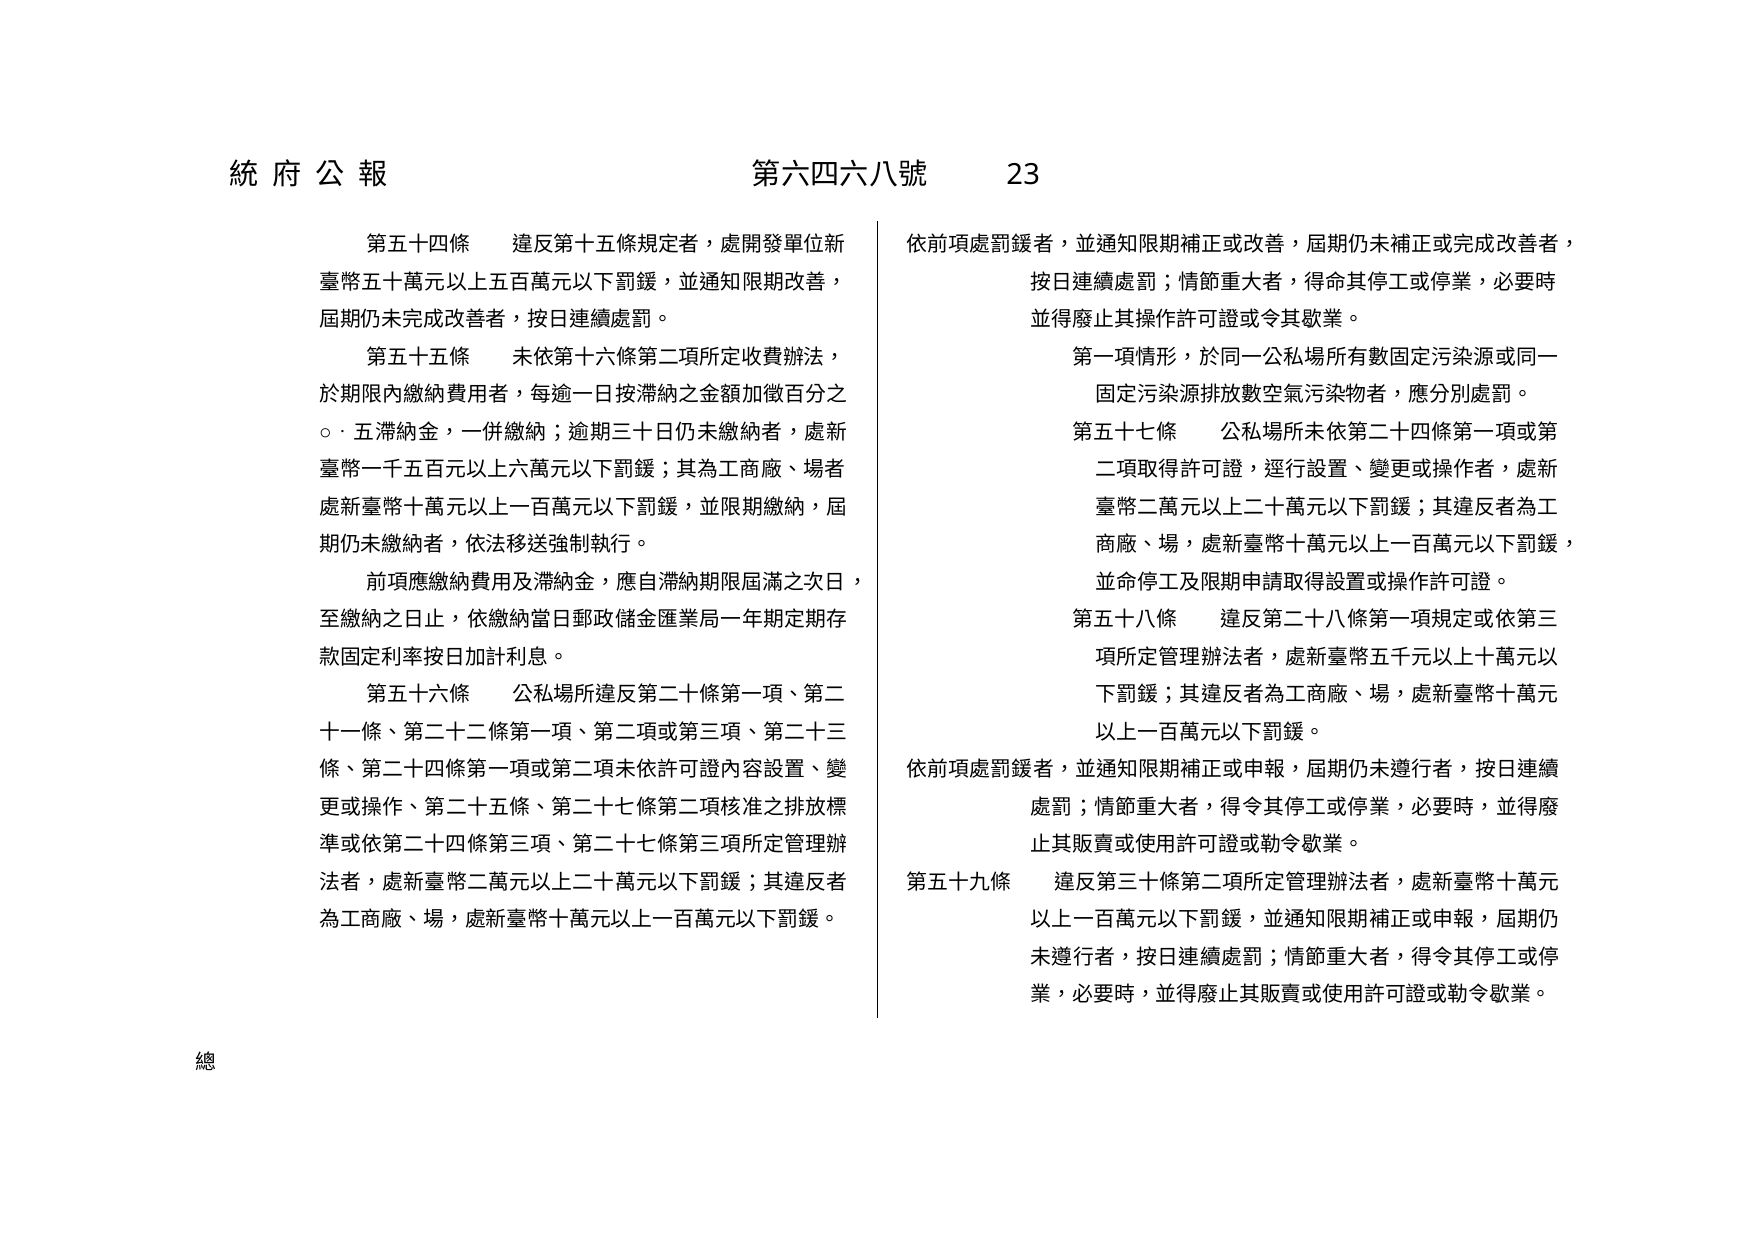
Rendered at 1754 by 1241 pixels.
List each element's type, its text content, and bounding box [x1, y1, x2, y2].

text 依前項處罰鍰者，並通知限期補正或申報，屆期仍未遵行者，按日連續處罰；情節重大者，得令其停工或停業，必要時，並得廢止其販賣或使用許可證或勒令歇業。 [907, 747, 1559, 859]
text 第五十五條 未依第十六條第二項所定收費辦法，於期限內繳納費用者，每逾一日按滯納之金額加徵百分之○‧五滯納金，一併繳納；逾期三十日仍未繳納者，處新臺幣一千五百元以上六萬元以下罰鍰；其為工商廠、場者，處新臺幣十萬元以上一百萬元以下罰鍰，並限期繳納，屆期仍未繳納者，依法移送強制執行。 [319, 334, 847, 559]
text 第五十四條 違反第十五條規定者，處開發單位新臺幣五十萬元以上五百萬元以下罰鍰，並通知限期改善，屆期仍未完成改善者，按日連續處罰。 [319, 222, 847, 334]
text 第五十六條 公私場所違反第二十條第一項、第二十一條、第二十二條第一項、第二項或第三項、第二十三條、第二十四條第一項或第二項未依許可證內容設置、變更或操作、第二十五條、第二十七條第二項核准之排放標準或依第二十四條第三項、第二十七條第三項所定管理辦法者，處新臺幣二萬元以上二十萬元以下罰鍰；其違反者為工商廠、場，處新臺幣十萬元以上一百萬元以下罰鍰。 [319, 672, 847, 934]
text 前項應繳納費用及滯納金，應自滯納期限屆滿之次日，至繳納之日止，依繳納當日郵政儲金匯業局一年期定期存款固定利率按日加計利息。 [319, 559, 847, 672]
text 第五十七條 公私場所未依第二十四條第一項或第二項取得許可證，逕行設置、變更或操作者，處新臺幣二萬元以上二十萬元以下罰鍰；其違反者為工商廠、場，處新臺幣十萬元以上一百萬元以下罰鍰，並命停工及限期申請取得設置或操作許可證。 [1072, 409, 1559, 597]
text 第五十九條 違反第三十條第二項所定管理辦法者，處新臺幣十萬元以上一百萬元以下罰鍰，並通知限期補正或申報，屆期仍未遵行者，按日連續處罰；情節重大者，得令其停工或停業，必要時，並得廢止其販賣或使用許可證或勒令歇業。 [907, 859, 1559, 1009]
text 依前項處罰鍰者，並通知限期補正或改善，屆期仍未補正或完成改善者，按日連續處罰；情節重大者，得命其停工或停業，必要時，並得廢止其操作許可證或令其歇業。 [907, 222, 1559, 334]
text 第一項情形，於同一公私場所有數固定污染源或同一固定污染源排放數空氣污染物者，應分別處罰。 [1072, 334, 1559, 409]
text 第五十八條 違反第二十八條第一項規定或依第三項所定管理辦法者，處新臺幣五千元以上十萬元以下罰鍰；其違反者為工商廠、場，處新臺幣十萬元以上一百萬元以下罰鍰。 [1072, 597, 1559, 747]
